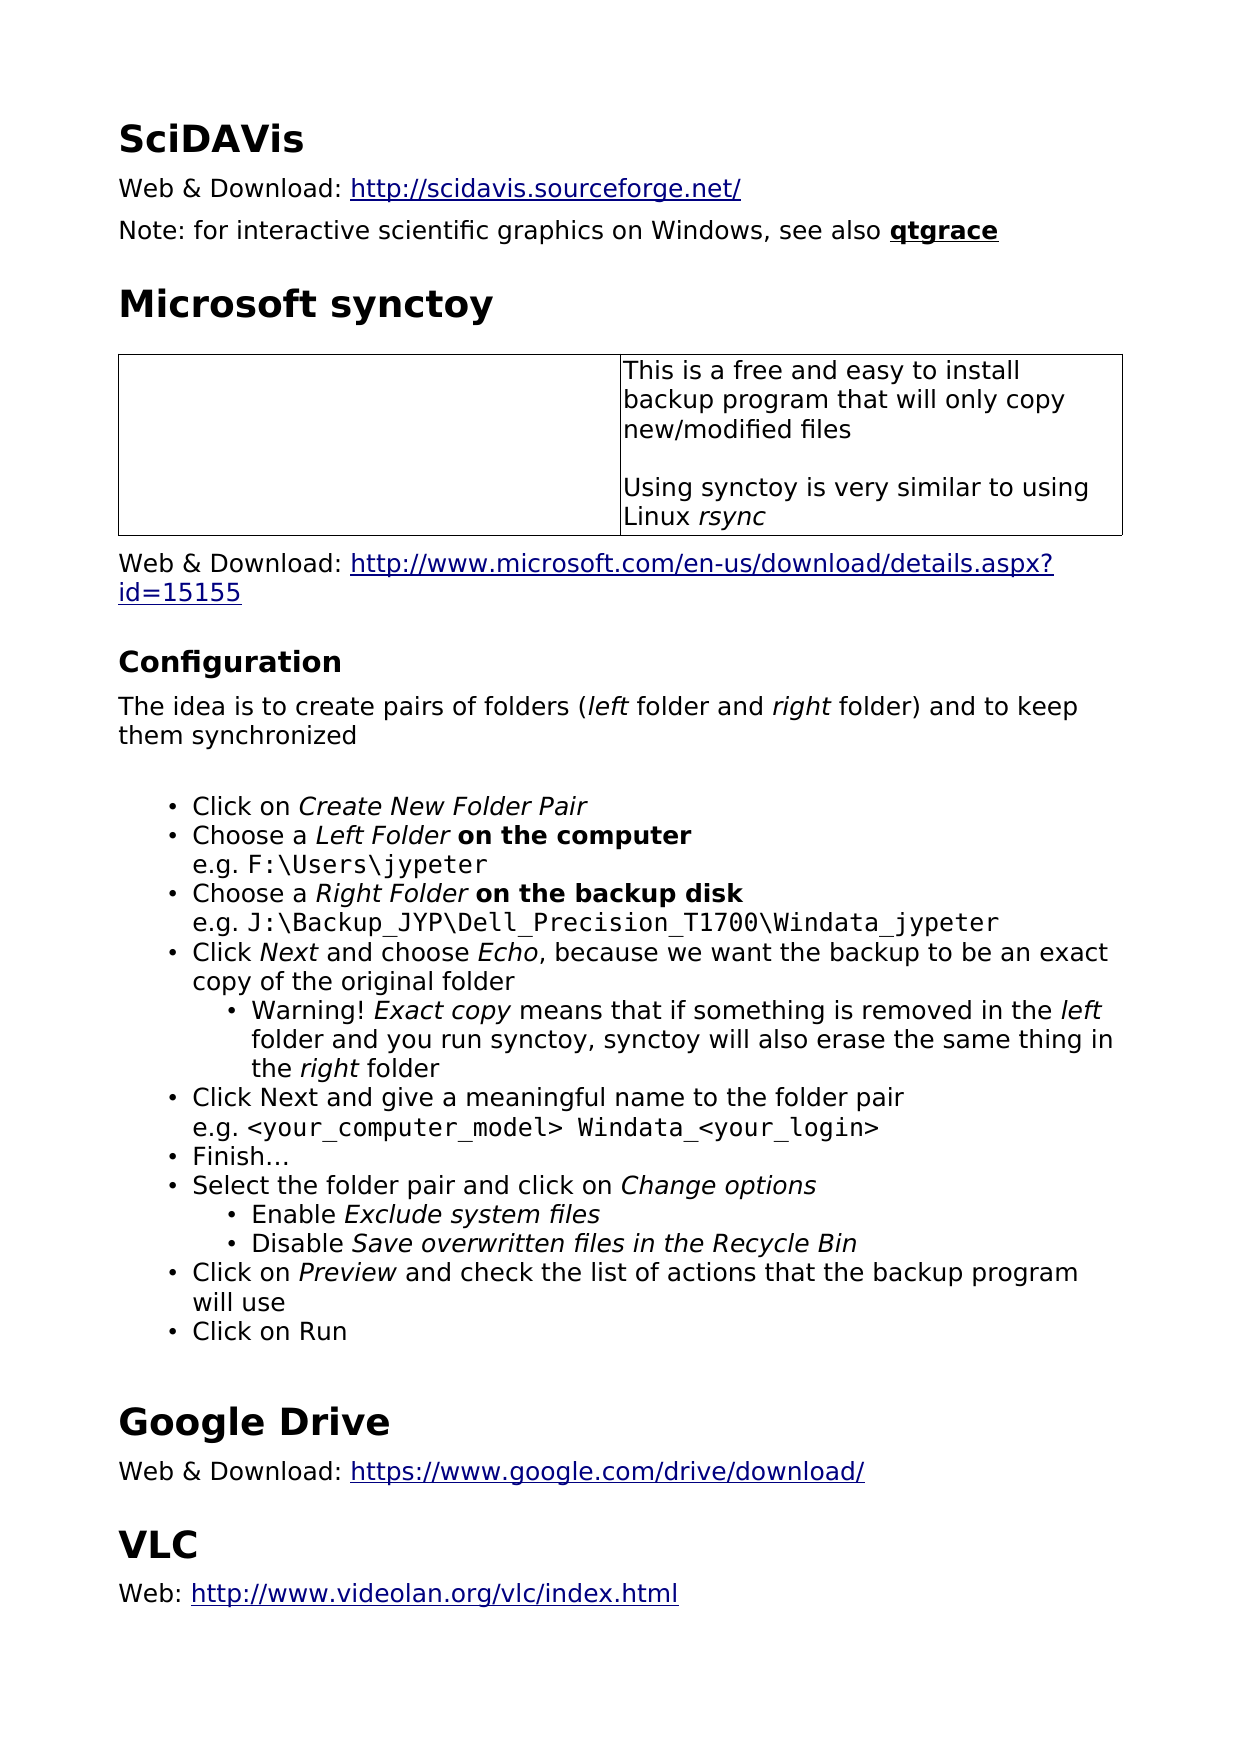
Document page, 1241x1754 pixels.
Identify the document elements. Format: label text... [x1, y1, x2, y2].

text Web: http://www.videolan.org/vlc/index.html [118, 1579, 1122, 1609]
subtitle SciDAVis [118, 118, 1122, 162]
subtitle VLC [118, 1523, 1122, 1567]
text Web & Download: http://scidavis.sourceforge.net/ [118, 174, 1122, 203]
list Click on Preview and check the list of actions that the backup program will use [177, 1259, 1122, 1317]
list Choose a Right Folder on the backup disk e.g. J:\Backup_JYP\Dell_Precision_T1700\Windata_jypeter [177, 879, 1122, 938]
list Select the folder pair and click on Change options [177, 1171, 1122, 1200]
text Web & Download: https://www.google.com/drive/download/ [118, 1457, 1122, 1486]
list Click on Run [177, 1317, 1122, 1346]
text Note: for interactive scientific graphics on Windows, see also qtgrace [118, 216, 1122, 245]
text Web & Download: http://www.microsoft.com/en-us/download/details.aspx?id=15155 [118, 549, 1122, 608]
subtitle Microsoft synctoy [118, 283, 1122, 326]
list Click Next and choose Echo, because we want the backup to be an exact copy of the original folder [177, 938, 1122, 996]
list Click Next and give a meaningful name to the folder pair e.g. <your_computer_model> Windata_<your_login> [177, 1084, 1122, 1142]
list Finish… [177, 1142, 1122, 1171]
subtitle Configuration [118, 645, 1122, 679]
table_header [119, 355, 620, 534]
text The idea is to create pairs of folders (left folder and right folder) and to keep them synchronized [118, 692, 1122, 750]
list Choose a Left Folder on the computer e.g. F:\Users\jypeter [177, 821, 1122, 879]
list Enable Exclude system files [236, 1200, 1122, 1229]
table_header This is a free and easy to install backup program that will only copy new/modified files Using synctoy is very similar to using Linux rsync [621, 355, 1122, 534]
list Click on Create New Folder Pair [177, 792, 1122, 821]
list Warning! Exact copy means that if something is removed in the left folder and you run synctoy, synctoy will also erase the same thing in the right folder [236, 996, 1122, 1084]
list Disable Save overwritten files in the Recycle Bin [236, 1229, 1122, 1259]
subtitle Google Drive [118, 1401, 1122, 1444]
